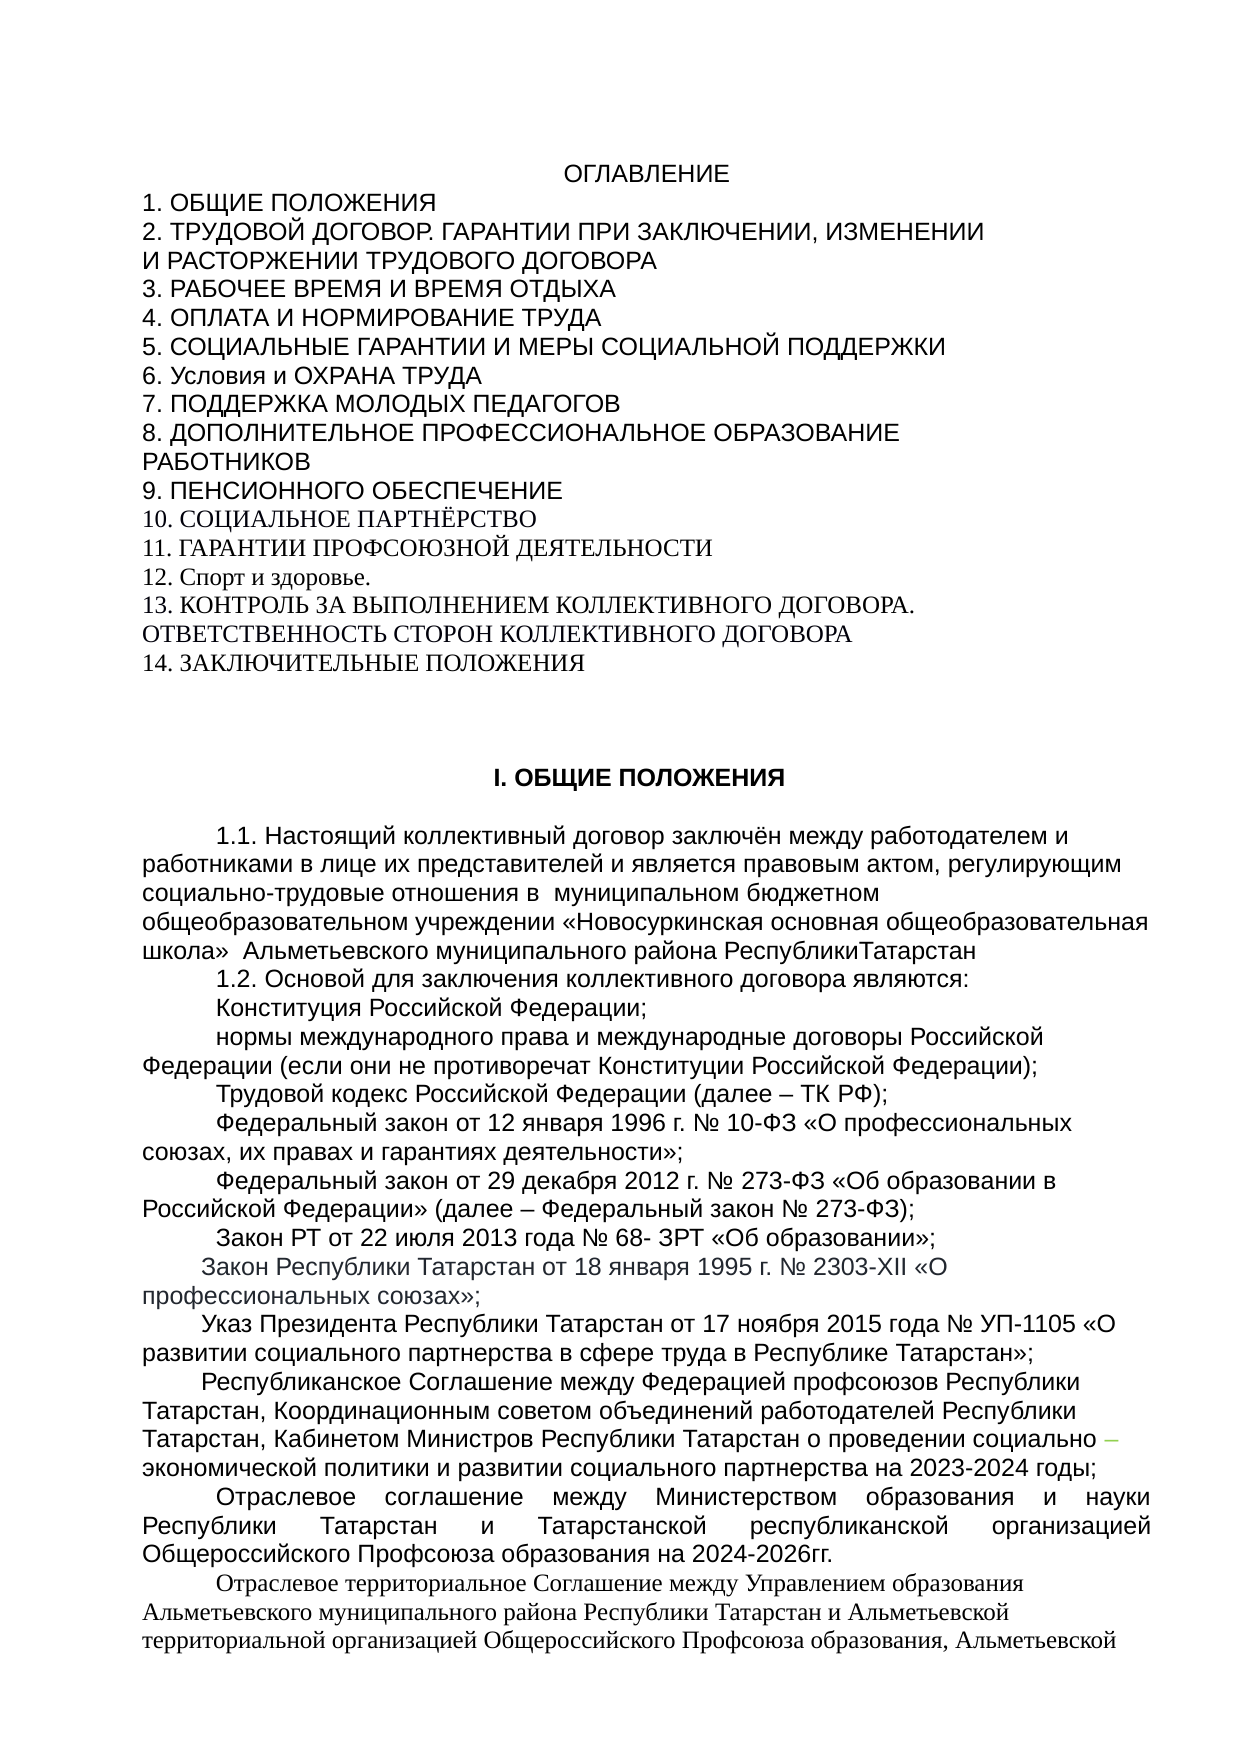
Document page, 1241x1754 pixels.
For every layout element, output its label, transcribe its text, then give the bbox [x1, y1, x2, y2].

text 4. Оплата и нормирование труда [142, 303, 1152, 332]
text Отраслевое соглашение между Министерством образования и науки Республики Татарстан и Татарстанской республиканской организацией Общероссийского Профсоюза образования на 2024-2026гг. [142, 1482, 1152, 1568]
text Закон Республики Татарстан от 18 января 1995 г. № 2303-XII «О профессиональных союзах»; [142, 1252, 1152, 1309]
text 1.1. Настоящий коллективный договор заключён между работодателем и работниками в лице их представителей и является правовым актом, регулирующим социально-трудовые отношения в муниципальном бюджетном общеобразовательном учреждении «Новосуркинская основная общеобразовательная школа» Альметьевского муниципального района РеспубликиТатарстан [142, 821, 1152, 964]
text 1.2. Основой для заключения коллективного договора являются: [142, 964, 1152, 993]
text 8. ДОПОЛНИТЕЛЬНОЕ ПРОФЕССИОНАЛЬНОЕ ОБРАЗОВАНИЕ [142, 418, 1152, 447]
text 7. ПОДДЕРЖКА МОЛОДЫХ ПЕДАГОГОВ [142, 389, 1152, 418]
text 5. Социальные гарантии и меры социальной поддержки [142, 332, 1152, 361]
text ОГЛАВЛЕНИЕ [142, 159, 1152, 188]
text ОТВЕТСТВЕННОСТЬ СТОРОН КОЛЛЕКТИВНОГО ДОГОВОРА [142, 619, 1152, 648]
text нормы международного права и международные договоры Российской Федерации (если они не противоречат Конституции Российской Федерации); [142, 1022, 1152, 1079]
text 9. ПЕНСИОННОГО ОБЕСПЕЧЕНИЕ [142, 476, 1152, 504]
text Республиканское Соглашение между Федерацией профсоюзов Республики Татарстан, Координационным советом объединений работодателей Республики Татарстан, Кабинетом Министров Республики Татарстан о проведении социально – экономической политики и развитии социального партнерства на 2023-2024 годы; [142, 1367, 1152, 1482]
text 1. ОБЩИЕ ПОЛОЖЕНИЯ [142, 188, 1152, 217]
text I. ОБЩИЕ ПОЛОЖЕНИЯ [127, 763, 1152, 792]
text 10. СОЦИАЛЬНОЕ ПАРТНЁРСТВО [142, 504, 1152, 533]
text Закон РТ от 22 июля 2013 года № 68- ЗРТ «Об образовании»; [142, 1223, 1152, 1252]
text 13. КОНТРОЛЬ ЗА ВЫПОЛНЕНИЕМ КОЛЛЕКТИВНОГО ДОГОВОРА. [142, 591, 1152, 619]
text Федеральный закон от 29 декабря 2012 г. № 273-ФЗ «Об образовании в Российской Федерации» (далее – Федеральный закон № 273-ФЗ); [142, 1166, 1152, 1223]
text Отраслевое территориальное Соглашение между Управлением образования Альметьевского муниципального района Республики Татарстан и Альметьевской территориальной организацией Общероссийского Профсоюза образования, Альметьевской [142, 1568, 1152, 1654]
text 6. Условия и Охрана труда [142, 361, 1152, 389]
text 11. ГАРАНТИИ ПРОФСОЮЗНОЙ ДЕЯТЕЛЬНОСТИ [142, 533, 1152, 562]
text Федеральный закон от 12 января 1996 г. № 10-ФЗ «О профессиональных союзах, их правах и гарантиях деятельности»; [142, 1108, 1152, 1166]
text 14. ЗАКЛЮЧИТЕЛЬНЫЕ ПОЛОЖЕНИЯ [142, 648, 1152, 677]
text 12. Спорт и здоровье. [142, 562, 1152, 591]
text 2. ТРУДОВОЙ ДОГОВОР. ГАРАНТИИ ПРИ ЗАКЛЮЧЕНИИ, ИЗМЕНЕНИИ [142, 217, 1152, 246]
text Трудовой кодекс Российской Федерации (далее – ТК РФ); [142, 1079, 1152, 1108]
text И РАСТОРЖЕНИИ ТРУДОВОГО ДОГОВОРА [142, 246, 1152, 274]
text Указ Президента Республики Татарстан от 17 ноября 2015 года № УП-1105 «О развитии социального партнерства в сфере труда в Республике Татарстан»; [142, 1309, 1152, 1367]
text 3. рабочее время и время отдыха [142, 274, 1152, 303]
text РАБОТНИКОВ [142, 447, 1152, 476]
text Конституция Российской Федерации; [142, 993, 1152, 1022]
